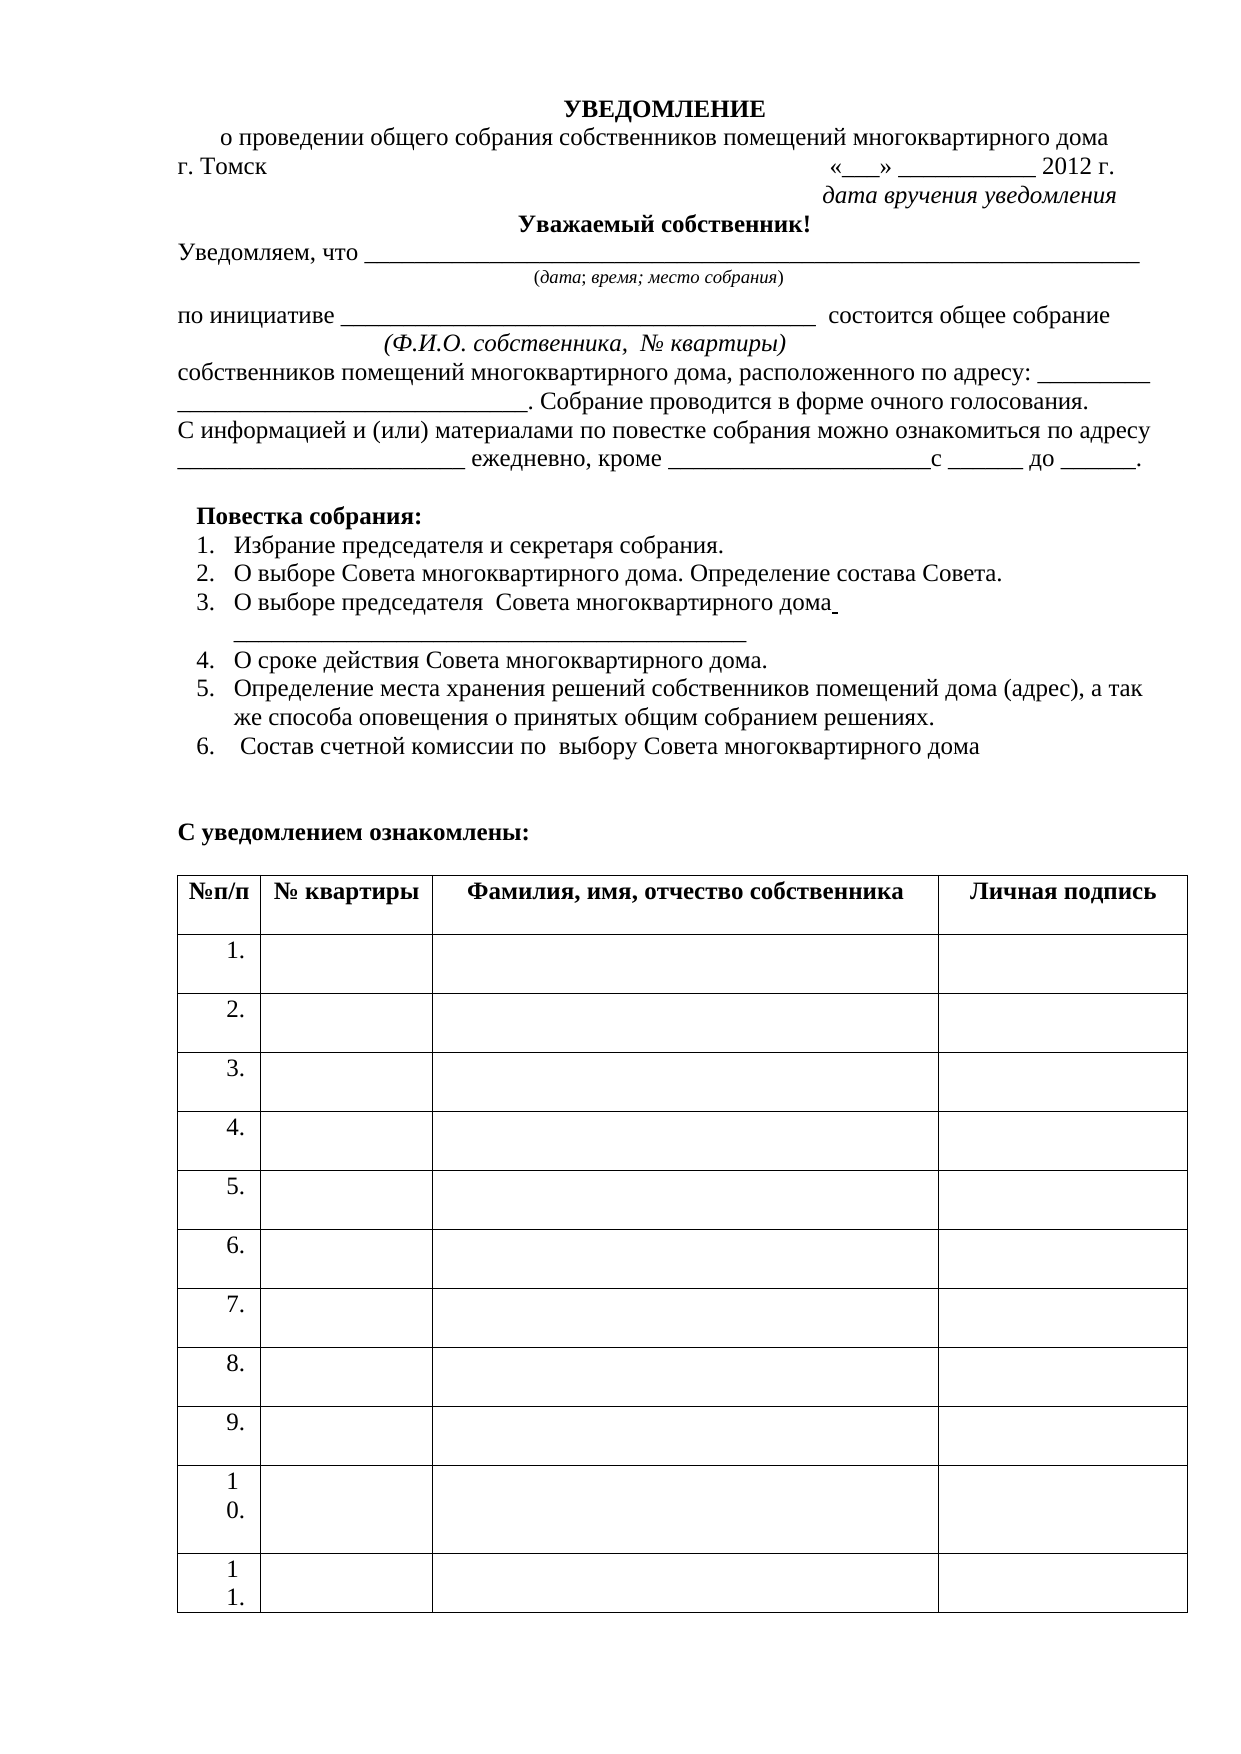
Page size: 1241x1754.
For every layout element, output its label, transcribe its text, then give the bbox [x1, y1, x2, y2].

table_cell [939, 1407, 1187, 1465]
table_cell [433, 1053, 938, 1111]
table_cell [433, 1230, 938, 1288]
table_cell [939, 1112, 1187, 1170]
table_cell [178, 1289, 260, 1347]
table_cell [261, 1407, 432, 1465]
table_cell [261, 1466, 432, 1553]
text дата вручения уведомления [177, 180, 1152, 209]
list О выборе председателя Совета многоквартирного дома _________________________________________ [196, 587, 1152, 645]
table_cell [433, 1171, 938, 1229]
text С информацией и (или) материалами по повестке собрания можно ознакомиться по адресу _______________________ ежедневно, кроме _____________________с ______ до ______. [177, 415, 1152, 472]
text УВЕДОМЛЕНИЕ [177, 94, 1152, 122]
table_cell [433, 994, 938, 1052]
text г. Томск «___» ___________ 2012 г. [177, 151, 1152, 180]
table_cell [261, 1112, 432, 1170]
table_cell [939, 1466, 1187, 1553]
text Уважаемый собственник! [177, 209, 1152, 237]
text С уведомлением ознакомлены: [177, 817, 1152, 846]
table_cell [178, 994, 260, 1052]
table_cell [433, 935, 938, 993]
text о проведении общего собрания собственников помещений многоквартирного дома [177, 122, 1152, 151]
table_cell [178, 1171, 260, 1229]
table_cell [939, 1348, 1187, 1406]
list О сроке действия Совета многоквартирного дома. [196, 645, 1152, 673]
table_cell [261, 1348, 432, 1406]
table_header Фамилия, имя, отчество собственника [433, 876, 938, 934]
list Избрание председателя и секретаря собрания. [196, 530, 1152, 558]
table_cell [939, 1053, 1187, 1111]
table_header №п/п [178, 876, 260, 934]
table_cell [939, 1230, 1187, 1288]
table_cell [433, 1348, 938, 1406]
table_cell [261, 994, 432, 1052]
text Повестка собрания: [196, 501, 1152, 530]
table_cell [178, 1053, 260, 1111]
table_cell [178, 935, 260, 993]
table_cell [261, 1554, 432, 1612]
table_cell [261, 1230, 432, 1288]
list Состав счетной комиссии по выбору Совета многоквартирного дома [196, 731, 1152, 760]
text (Ф.И.О. собственника, № квартиры) [177, 328, 1152, 357]
text ____________________________. Собрание проводится в форме очного голосования. [177, 386, 1152, 415]
table_header № квартиры [261, 876, 432, 934]
text по инициативе ______________________________________ состоится общее собрание [177, 300, 1152, 328]
table_cell [261, 1171, 432, 1229]
text собственников помещений многоквартирного дома, расположенного по адресу: _________ [177, 357, 1152, 386]
table_cell [939, 1289, 1187, 1347]
text (дата; время; место собрания) [177, 266, 1152, 300]
list О выборе Совета многоквартирного дома. Определение состава Совета. [196, 558, 1152, 587]
table_cell [433, 1407, 938, 1465]
table_cell [178, 1407, 260, 1465]
table_cell [433, 1554, 938, 1612]
table_cell [433, 1112, 938, 1170]
table_cell [433, 1466, 938, 1553]
table_cell [939, 935, 1187, 993]
table_cell [433, 1289, 938, 1347]
list Определение места хранения решений собственников помещений дома (адрес), а так же способа оповещения о принятых общим собранием решениях. [196, 673, 1152, 731]
table_cell [261, 1053, 432, 1111]
table_cell [178, 1466, 260, 1553]
table_cell [939, 1171, 1187, 1229]
table_cell [178, 1112, 260, 1170]
table_cell [178, 1554, 260, 1612]
table_cell [261, 935, 432, 993]
table_cell [178, 1348, 260, 1406]
table_cell [178, 1230, 260, 1288]
table_cell [261, 1289, 432, 1347]
table_cell [939, 1554, 1187, 1612]
table_cell [939, 994, 1187, 1052]
table_header Личная подпись [939, 876, 1187, 934]
text Уведомляем, что ______________________________________________________________ [177, 237, 1152, 266]
